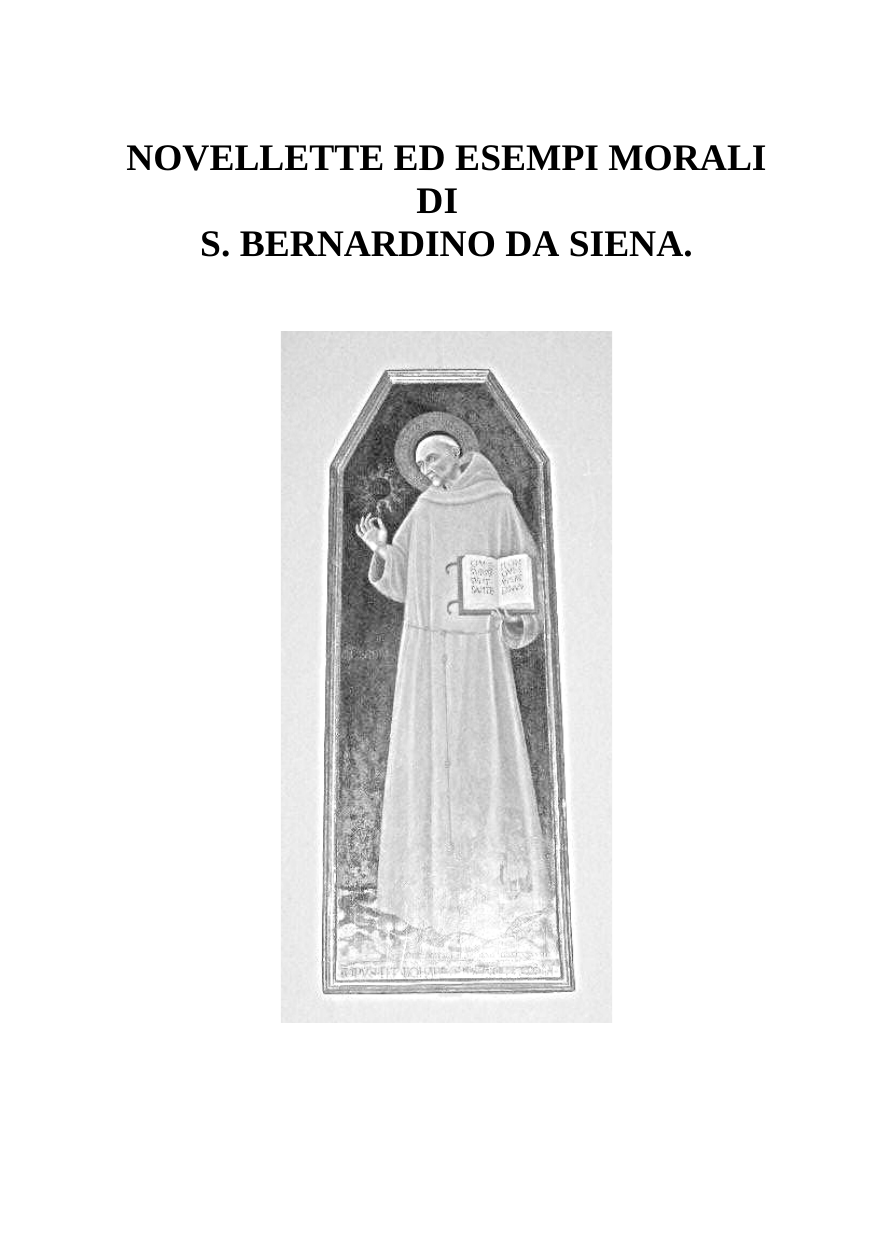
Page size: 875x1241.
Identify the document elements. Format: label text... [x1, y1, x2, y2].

picture [280, 331, 613, 1023]
text S. BERNARDINO DA SIENA. [106, 221, 768, 264]
text NOVELLETTE ED ESEMPI MORALI DI [106, 135, 768, 221]
